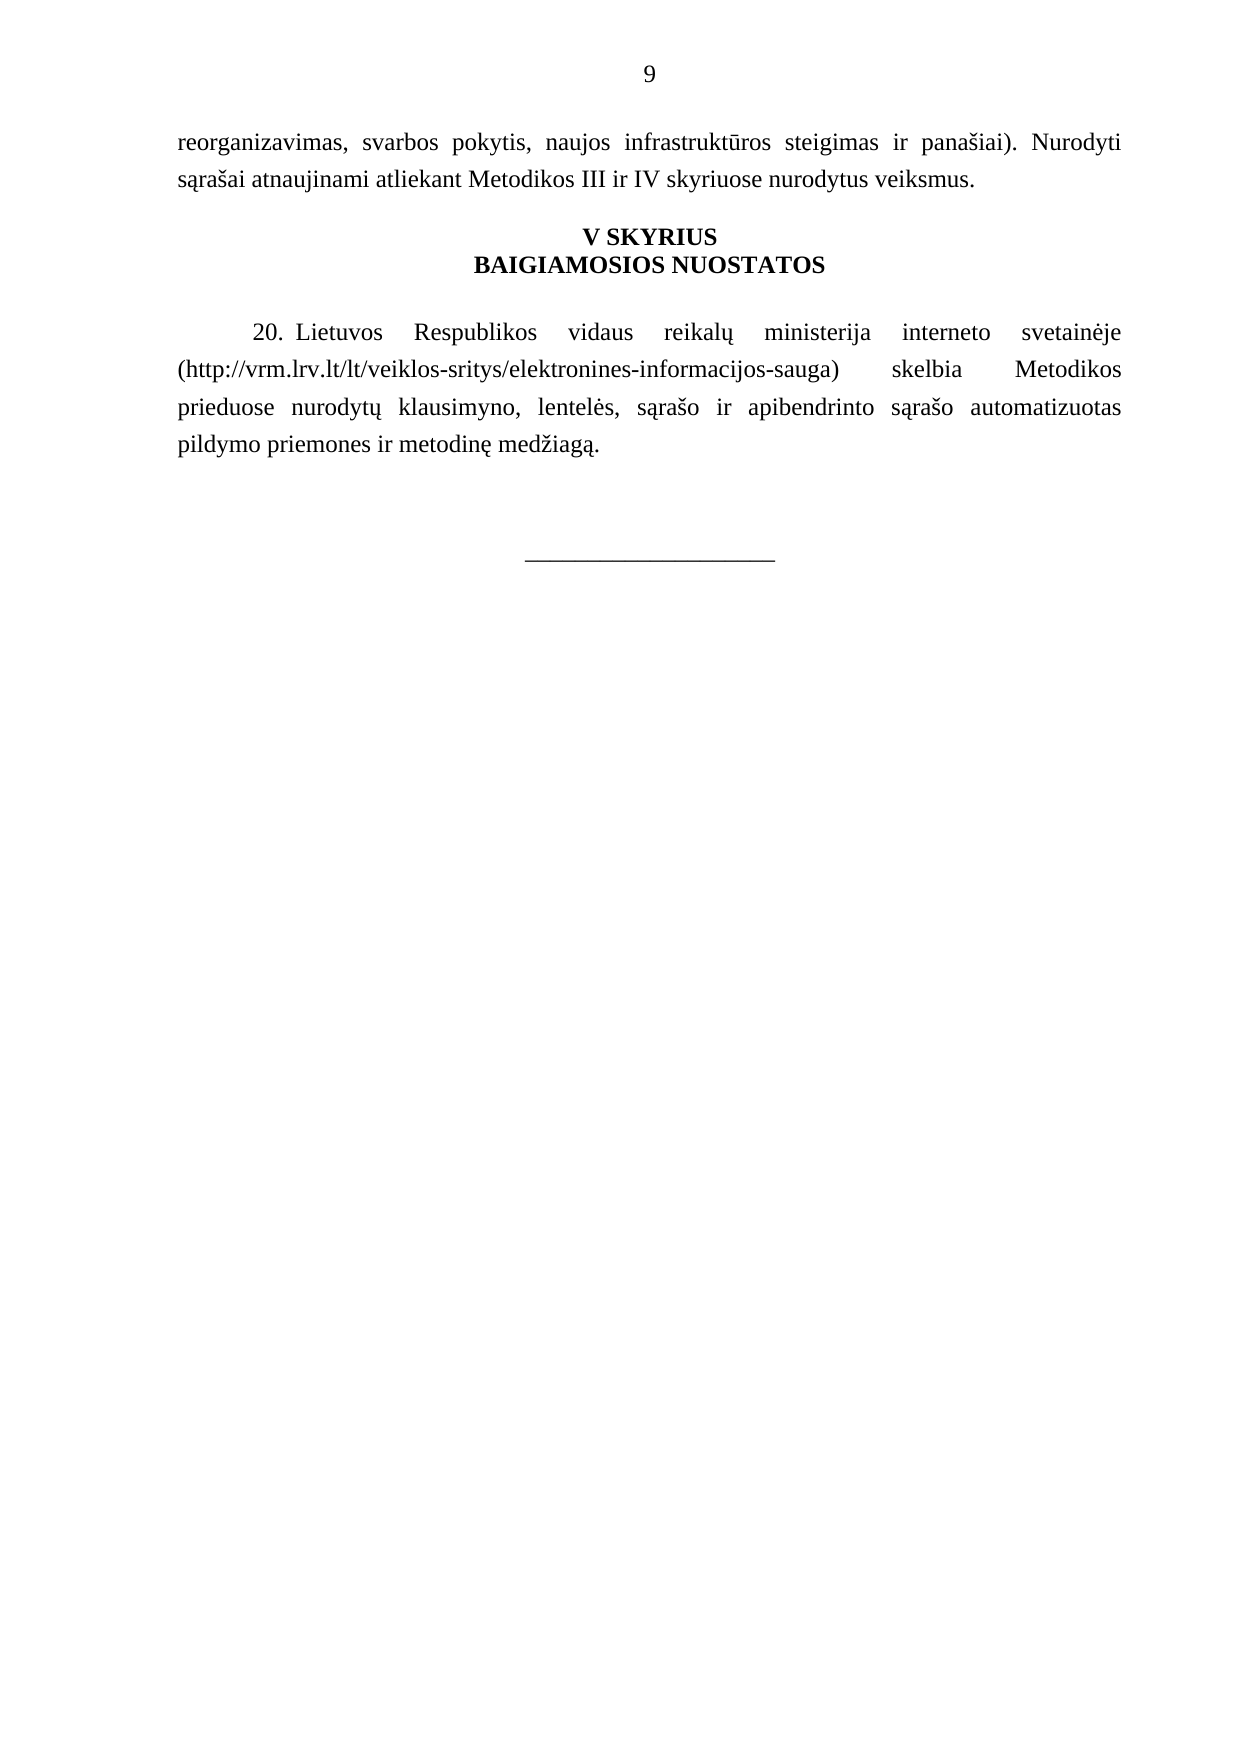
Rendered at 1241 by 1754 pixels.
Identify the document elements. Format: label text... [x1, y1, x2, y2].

text V SKYRIUS [177, 222, 1122, 251]
text 20. Lietuvos Respublikos vidaus reikalų ministerija interneto svetainėje (http://vrm.lrv.lt/lt/veiklos-sritys/elektronines-informacijos-sauga) skelbia Metodikos prieduose nurodytų klausimyno, lentelės, sąrašo ir apibendrinto sąrašo automatizuotas pildymo priemones ir metodinę medžiagą. [177, 308, 1122, 458]
text BAIGIAMOSIOS NUOSTATOS [177, 251, 1122, 279]
text –––––––––––––––––––– [177, 544, 1122, 573]
text reorganizavimas, svarbos pokytis, naujos infrastruktūros steigimas ir panašiai). Nurodyti sąrašai atnaujinami atliekant Metodikos III ir IV skyriuose nurodytus veiksmus. [177, 118, 1122, 193]
